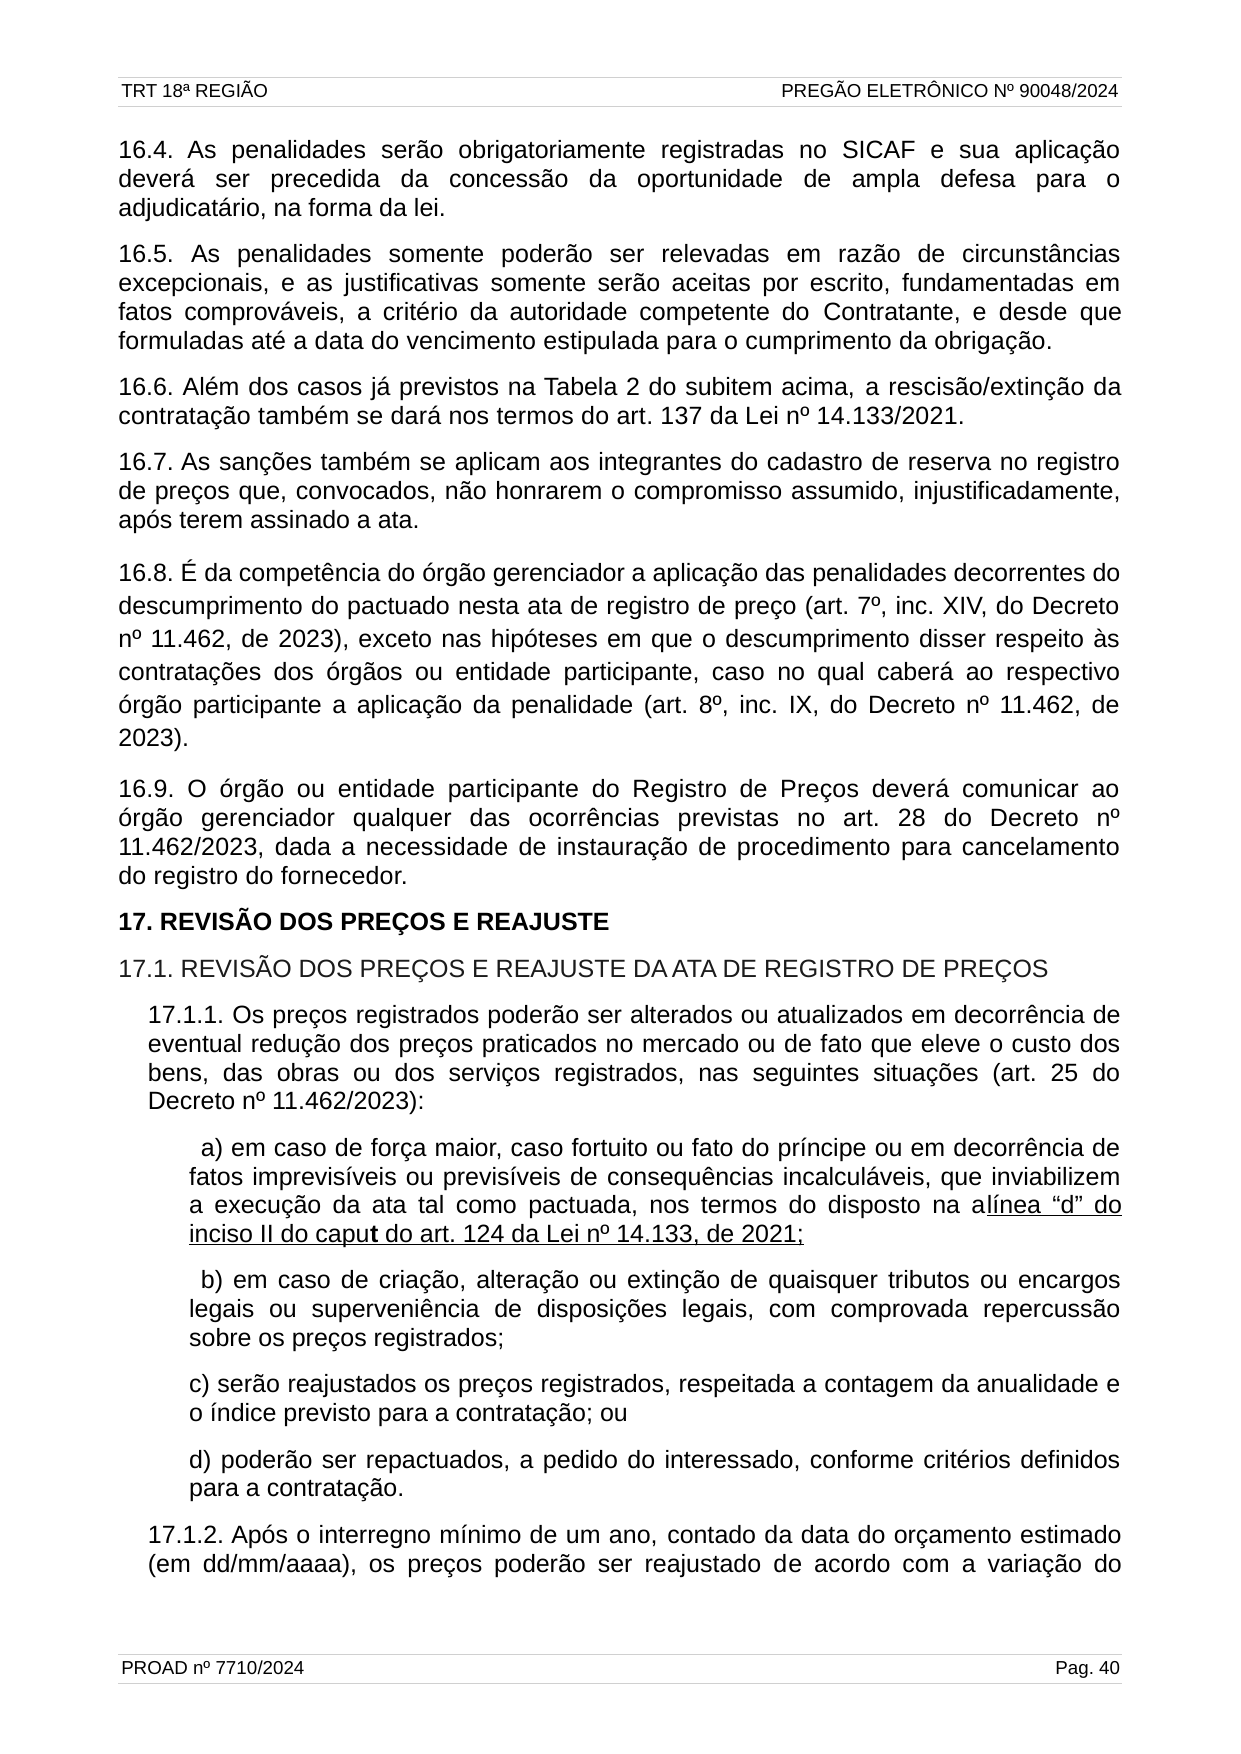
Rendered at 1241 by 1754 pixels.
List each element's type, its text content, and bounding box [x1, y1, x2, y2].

text 16.5. As penalidades somente poderão ser relevadas em razão de circunstâncias excepcionais, e as justificativas somente serão aceitas por escrito, fundamentadas em fatos comprováveis, a critério da autoridade competente do Contratante, e desde que formuladas até a data do vencimento estipulada para o cumprimento da obrigação. [118, 239, 1122, 354]
text 16.6. Além dos casos já previstos na Tabela 2 do subitem acima, a rescisão/extinção da contratação também se dará nos termos do art. 137 da Lei nº 14.133/2021. [118, 372, 1122, 430]
text a) em caso de força maior, caso fortuito ou fato do príncipe ou em decorrência de fatos imprevisíveis ou previsíveis de consequências incalculáveis, que inviabilizem a execução da ata tal como pactuada, nos termos do disposto na alínea “d” do inciso II do caput do art. 124 da Lei nº 14.133, de 2021; [189, 1133, 1122, 1248]
list 16.8. É da competência do órgão gerenciador a aplicação das penalidades decorrentes do descumprimento do pactuado nesta ata de registro de preço (art. 7º, inc. XIV, do Decreto nº 11.462, de 2023), exceto nas hipóteses em que o descumprimento disser respeito às contratações dos órgãos ou entidade participante, caso no qual caberá ao respectivo órgão participante a aplicação da penalidade (art. 8º, inc. IX, do Decreto nº 11.462, de 2023). [118, 558, 1122, 752]
text d) poderão ser repactuados, a pedido do interessado, conforme critérios definidos para a contratação. [189, 1445, 1122, 1502]
text 17. REVISÃO DOS PREÇOS E REAJUSTE [118, 907, 1122, 936]
text 17.1.1. Os preços registrados poderão ser alterados ou atualizados em decorrência de eventual redução dos preços praticados no mercado ou de fato que eleve o custo dos bens, das obras ou dos serviços registrados, nas seguintes situações (art. 25 do Decreto nº 11.462/2023): [148, 1000, 1122, 1115]
text 17.1.2. Após o interregno mínimo de um ano, contado da data do orçamento estimado (em dd/mm/aaaa), os preços poderão ser reajustado de acordo com a variação do [148, 1520, 1122, 1577]
text b) em caso de criação, alteração ou extinção de quaisquer tributos ou encargos legais ou superveniência de disposições legais, com comprovada repercussão sobre os preços registrados; [189, 1266, 1122, 1352]
text 16.7. As sanções também se aplicam aos integrantes do cadastro de reserva no registro de preços que, convocados, não honrarem o compromisso assumido, injustificadamente, após terem assinado a ata. [118, 447, 1122, 534]
text c) serão reajustados os preços registrados, respeitada a contagem da anualidade e o índice previsto para a contratação; ou [189, 1369, 1122, 1427]
text 17.1. REVISÃO DOS PREÇOS E REAJUSTE DA ATA DE REGISTRO DE PREÇOS [118, 954, 1122, 982]
list 16.9. O órgão ou entidade participante do Registro de Preços deverá comunicar ao órgão gerenciador qualquer das ocorrências previstas no art. 28 do Decreto nº 11.462/2023, dada a necessidade de instauração de procedimento para cancelamento do registro do fornecedor. [118, 774, 1122, 889]
text 16.4. As penalidades serão obrigatoriamente registradas no SICAF e sua aplicação deverá ser precedida da concessão da oportunidade de ampla defesa para o adjudicatário, na forma da lei. [118, 136, 1122, 222]
